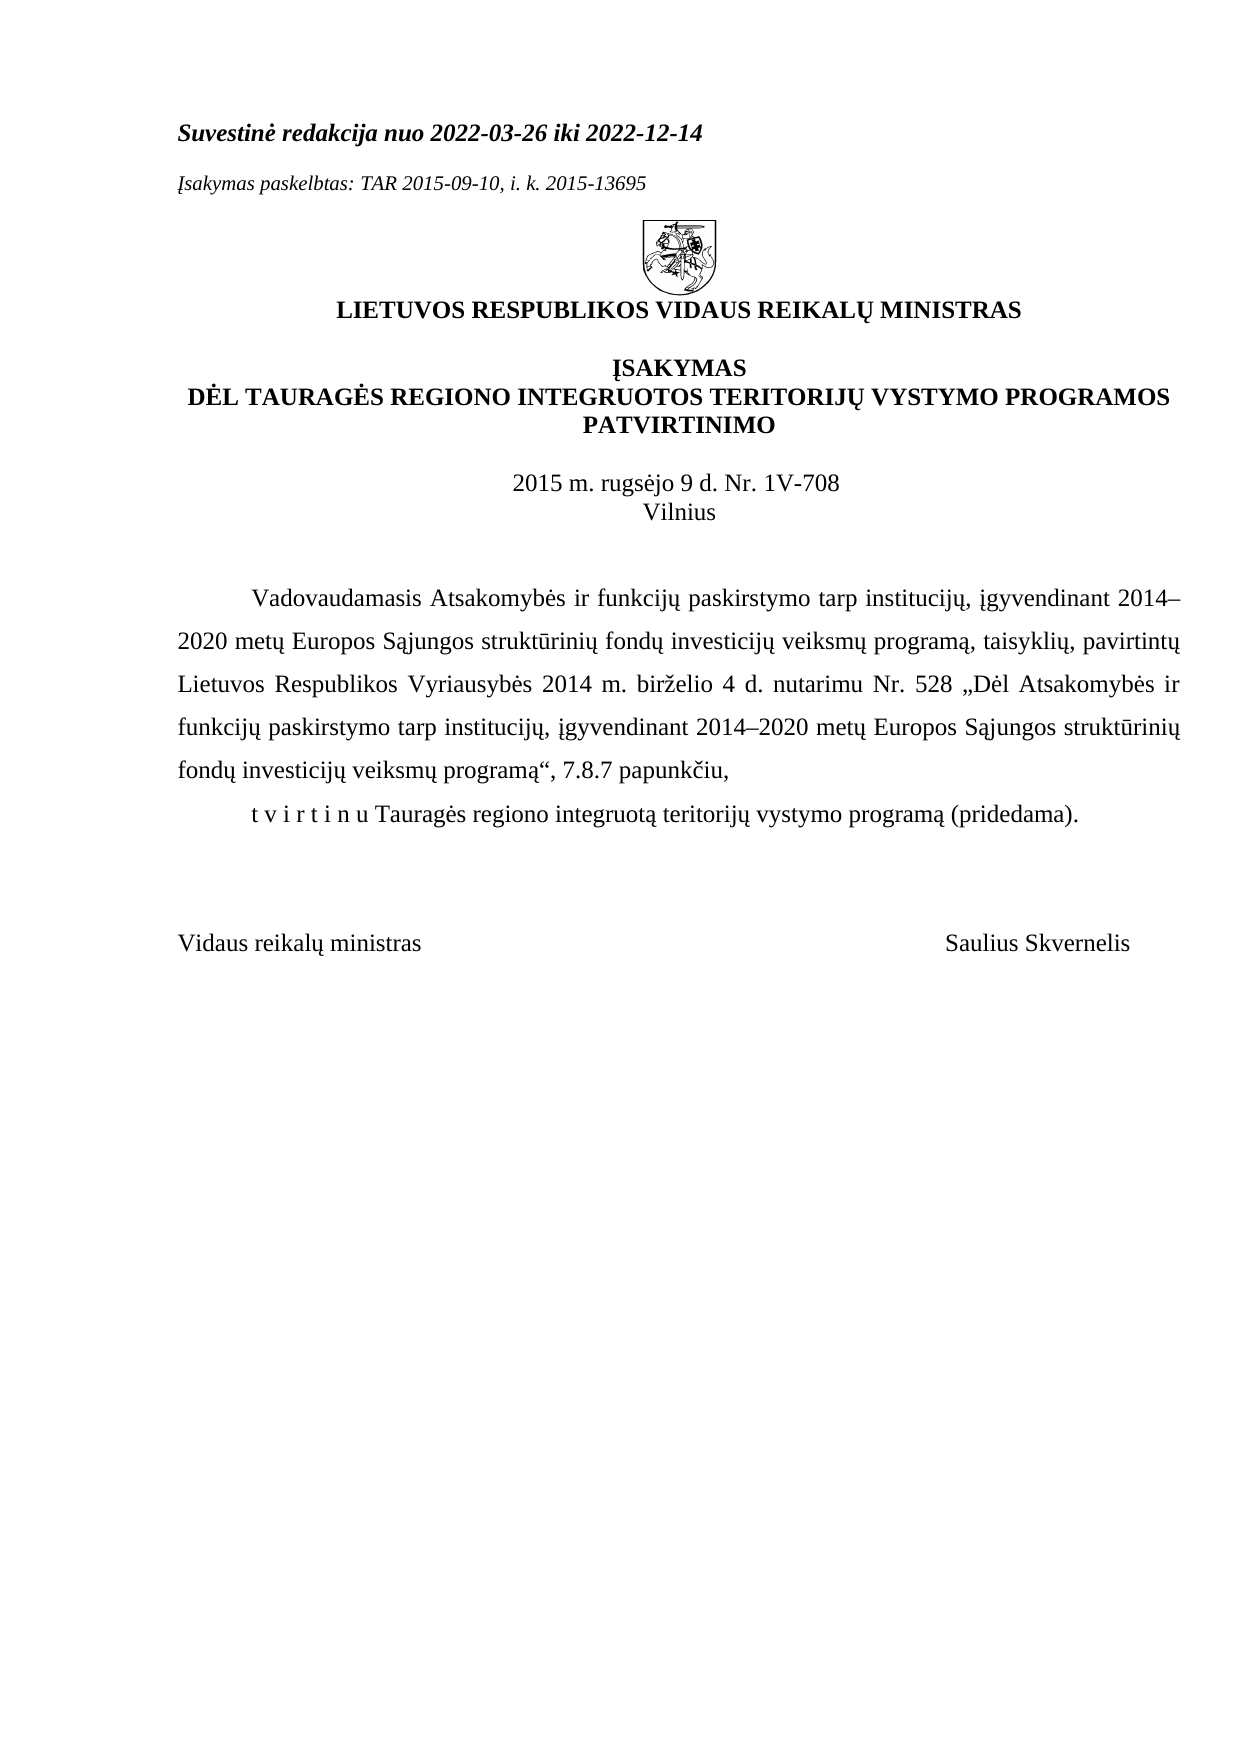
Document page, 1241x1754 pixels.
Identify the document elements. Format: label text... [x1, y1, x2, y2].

text Vadovaudamasis Atsakomybės ir funkcijų paskirstymo tarp institucijų, įgyvendinant 2014–2020 metų Europos Sąjungos struktūrinių fondų investicijų veiksmų programą, taisyklių, pavirtintų Lietuvos Respublikos Vyriausybės 2014 m. birželio 4 d. nutarimu Nr. 528 „Dėl Atsakomybės ir funkcijų paskirstymo tarp institucijų, įgyvendinant 2014–2020 metų Europos Sąjungos struktūrinių fondų investicijų veiksmų programą“, 7.8.7 papunkčiu, [177, 583, 1181, 784]
text DĖL TAURAGĖS REGIONO INTEGRUOTOS TERITORIJŲ VYSTYMO PROGRAMOS PATVIRTINIMO [177, 382, 1181, 439]
text Įsakymas paskelbtas: TAR 2015-09-10, i. k. 2015-13695 [177, 171, 1181, 195]
text t v i r t i n u Tauragės regiono integruotą teritorijų vystymo programą (pridedama). [177, 799, 1181, 827]
text ĮSAKYMAS [177, 353, 1181, 382]
text Vidaus reikalų ministras Saulius Skvernelis [177, 928, 1181, 957]
text 2015 m. rugsėjo 9 d. Nr. 1V-708 [177, 468, 1181, 497]
text Suvestinė redakcija nuo 2022-03-26 iki 2022-12-14 [177, 118, 1181, 147]
text LIETUVOS RESPUBLIKOS VIDAUS REIKALŲ MINISTRAS [177, 296, 1181, 324]
text Vilnius [177, 497, 1181, 526]
